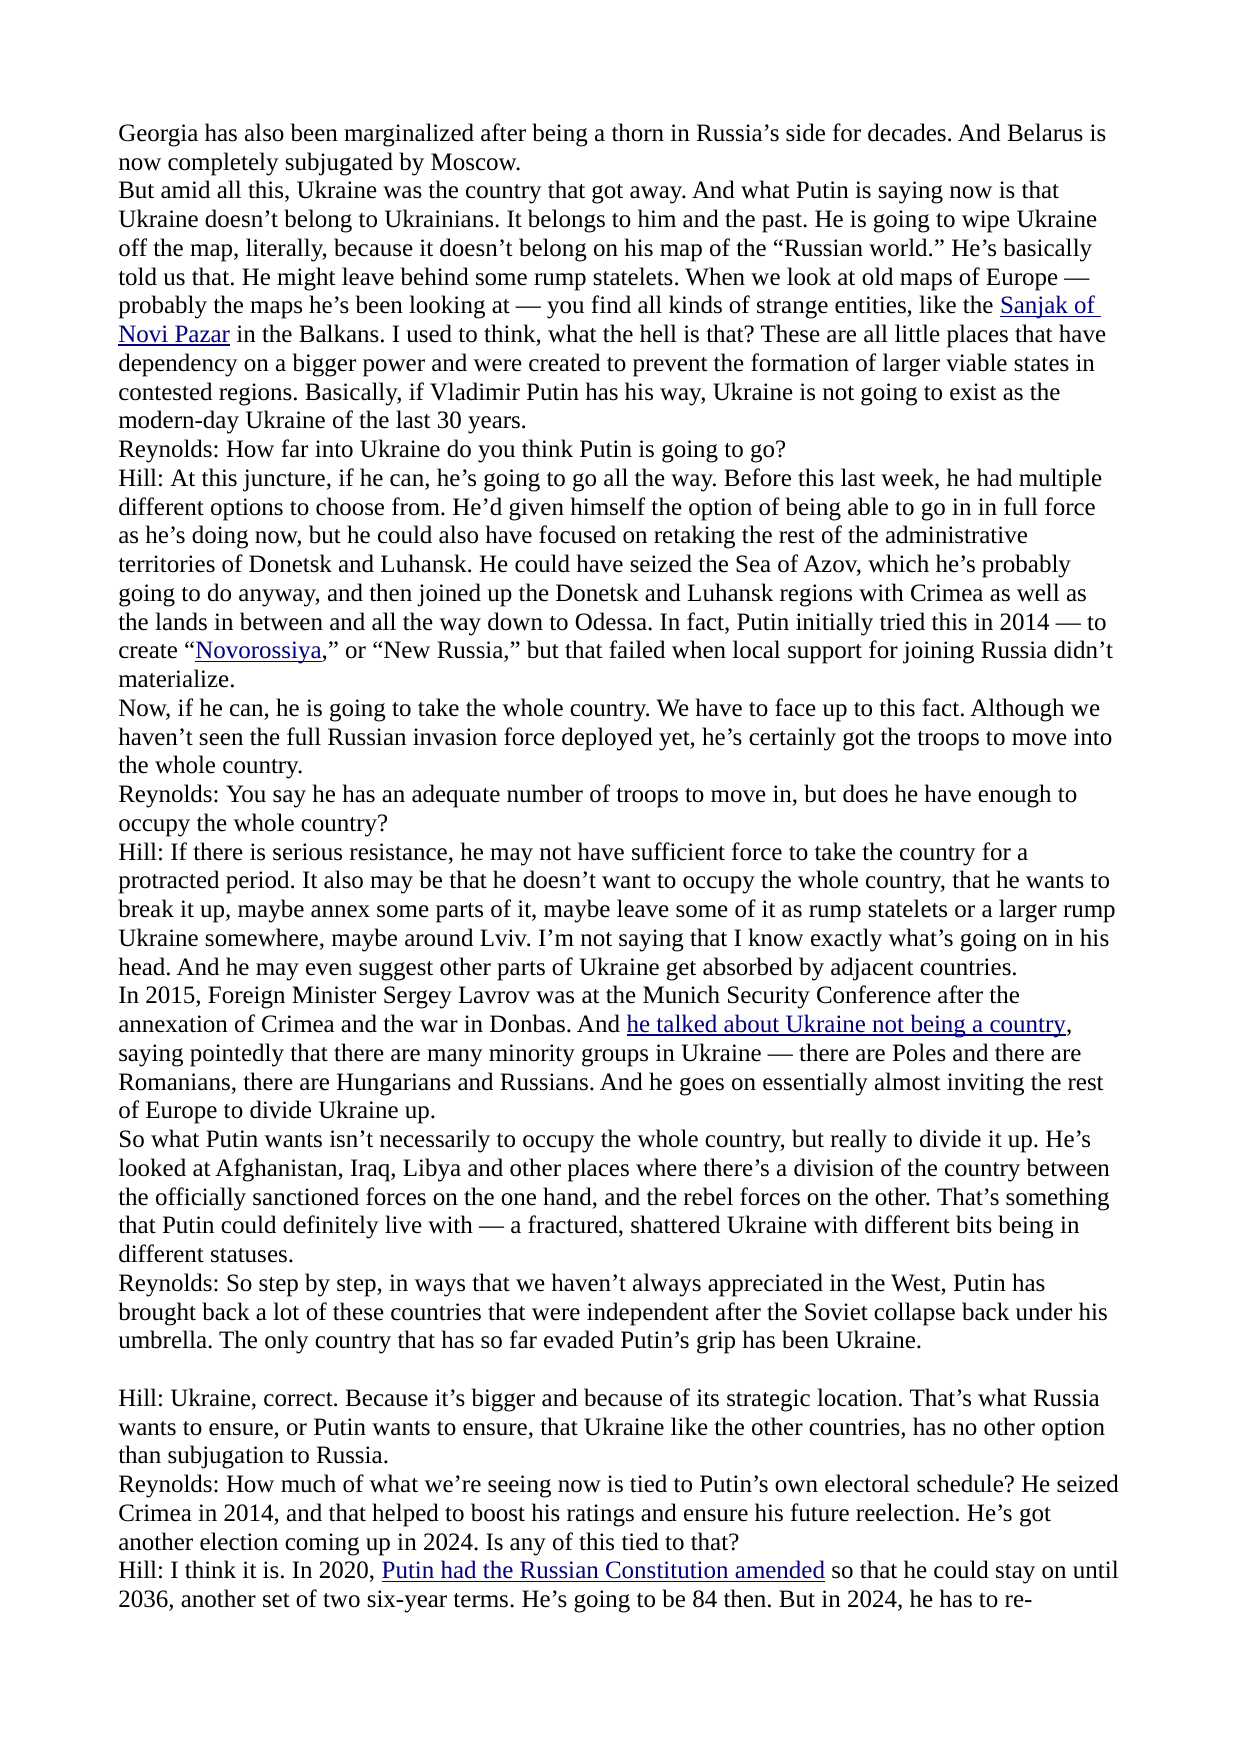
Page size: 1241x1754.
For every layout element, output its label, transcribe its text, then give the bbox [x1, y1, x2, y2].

text Reynolds: How far into Ukraine do you think Putin is going to go? [118, 434, 1122, 463]
text Hill: If there is serious resistance, he may not have sufficient force to take the country for a protracted period. It also may be that he doesn’t want to occupy the whole country, that he wants to break it up, maybe annex some parts of it, maybe leave some of it as rump statelets or a larger rump Ukraine somewhere, maybe around Lviv. I’m not saying that I know exactly what’s going on in his head. And he may even suggest other parts of Ukraine get absorbed by adjacent countries. [118, 837, 1122, 981]
text Hill: I think it is. In 2020, Putin had the Russian Constitution amended so that he could stay on until 2036, another set of two six-year terms. He’s going to be 84 then. But in 2024, he has to re- [118, 1556, 1122, 1613]
text Reynolds: How much of what we’re seeing now is tied to Putin’s own electoral schedule? He seized Crimea in 2014, and that helped to boost his ratings and ensure his future reelection. He’s got another election coming up in 2024. Is any of this tied to that? [118, 1469, 1122, 1556]
text Hill: Ukraine, correct. Because it’s bigger and because of its strategic location. That’s what Russia wants to ensure, or Putin wants to ensure, that Ukraine like the other countries, has no other option than subjugation to Russia. [118, 1383, 1122, 1469]
text But amid all this, Ukraine was the country that got away. And what Putin is saying now is that Ukraine doesn’t belong to Ukrainians. It belongs to him and the past. He is going to wipe Ukraine off the map, literally, because it doesn’t belong on his map of the “Russian world.” He’s basically told us that. He might leave behind some rump statelets. When we look at old maps of Europe — probably the maps he’s been looking at — you find all kinds of strange entities, like the Sanjak of Novi Pazar in the Balkans. I used to think, what the hell is that? These are all little places that have dependency on a bigger power and were created to prevent the formation of larger viable states in contested regions. Basically, if Vladimir Putin has his way, Ukraine is not going to exist as the modern-day Ukraine of the last 30 years. [118, 176, 1122, 434]
text Reynolds: You say he has an adequate number of troops to move in, but does he have enough to occupy the whole country? [118, 779, 1122, 837]
text So what Putin wants isn’t necessarily to occupy the whole country, but really to divide it up. He’s looked at Afghanistan, Iraq, Libya and other places where there’s a division of the country between the officially sanctioned forces on the one hand, and the rebel forces on the other. That’s something that Putin could definitely live with — a fractured, shattered Ukraine with different bits being in different statuses. [118, 1124, 1122, 1268]
text Now, if he can, he is going to take the whole country. We have to face up to this fact. Although we haven’t seen the full Russian invasion force deployed yet, he’s certainly got the troops to move into the whole country. [118, 693, 1122, 779]
text In 2015, Foreign Minister Sergey Lavrov was at the Munich Security Conference after the annexation of Crimea and the war in Donbas. And he talked about Ukraine not being a country, saying pointedly that there are many minority groups in Ukraine — there are Poles and there are Romanians, there are Hungarians and Russians. And he goes on essentially almost inviting the rest of Europe to divide Ukraine up. [118, 981, 1122, 1124]
text Hill: At this juncture, if he can, he’s going to go all the way. Before this last week, he had multiple different options to choose from. He’d given himself the option of being able to go in in full force as he’s doing now, but he could also have focused on retaking the rest of the administrative territories of Donetsk and Luhansk. He could have seized the Sea of Azov, which he’s probably going to do anyway, and then joined up the Donetsk and Luhansk regions with Crimea as well as the lands in between and all the way down to Odessa. In fact, Putin initially tried this in 2014 — to create “Novorossiya,” or “New Russia,” but that failed when local support for joining Russia didn’t materialize. [118, 463, 1122, 693]
text Reynolds: So step by step, in ways that we haven’t always appreciated in the West, Putin has brought back a lot of these countries that were independent after the Soviet collapse back under his umbrella. The only country that has so far evaded Putin’s grip has been Ukraine. [118, 1268, 1122, 1354]
text Georgia has also been marginalized after being a thorn in Russia’s side for decades. And Belarus is now completely subjugated by Moscow. [118, 118, 1122, 176]
